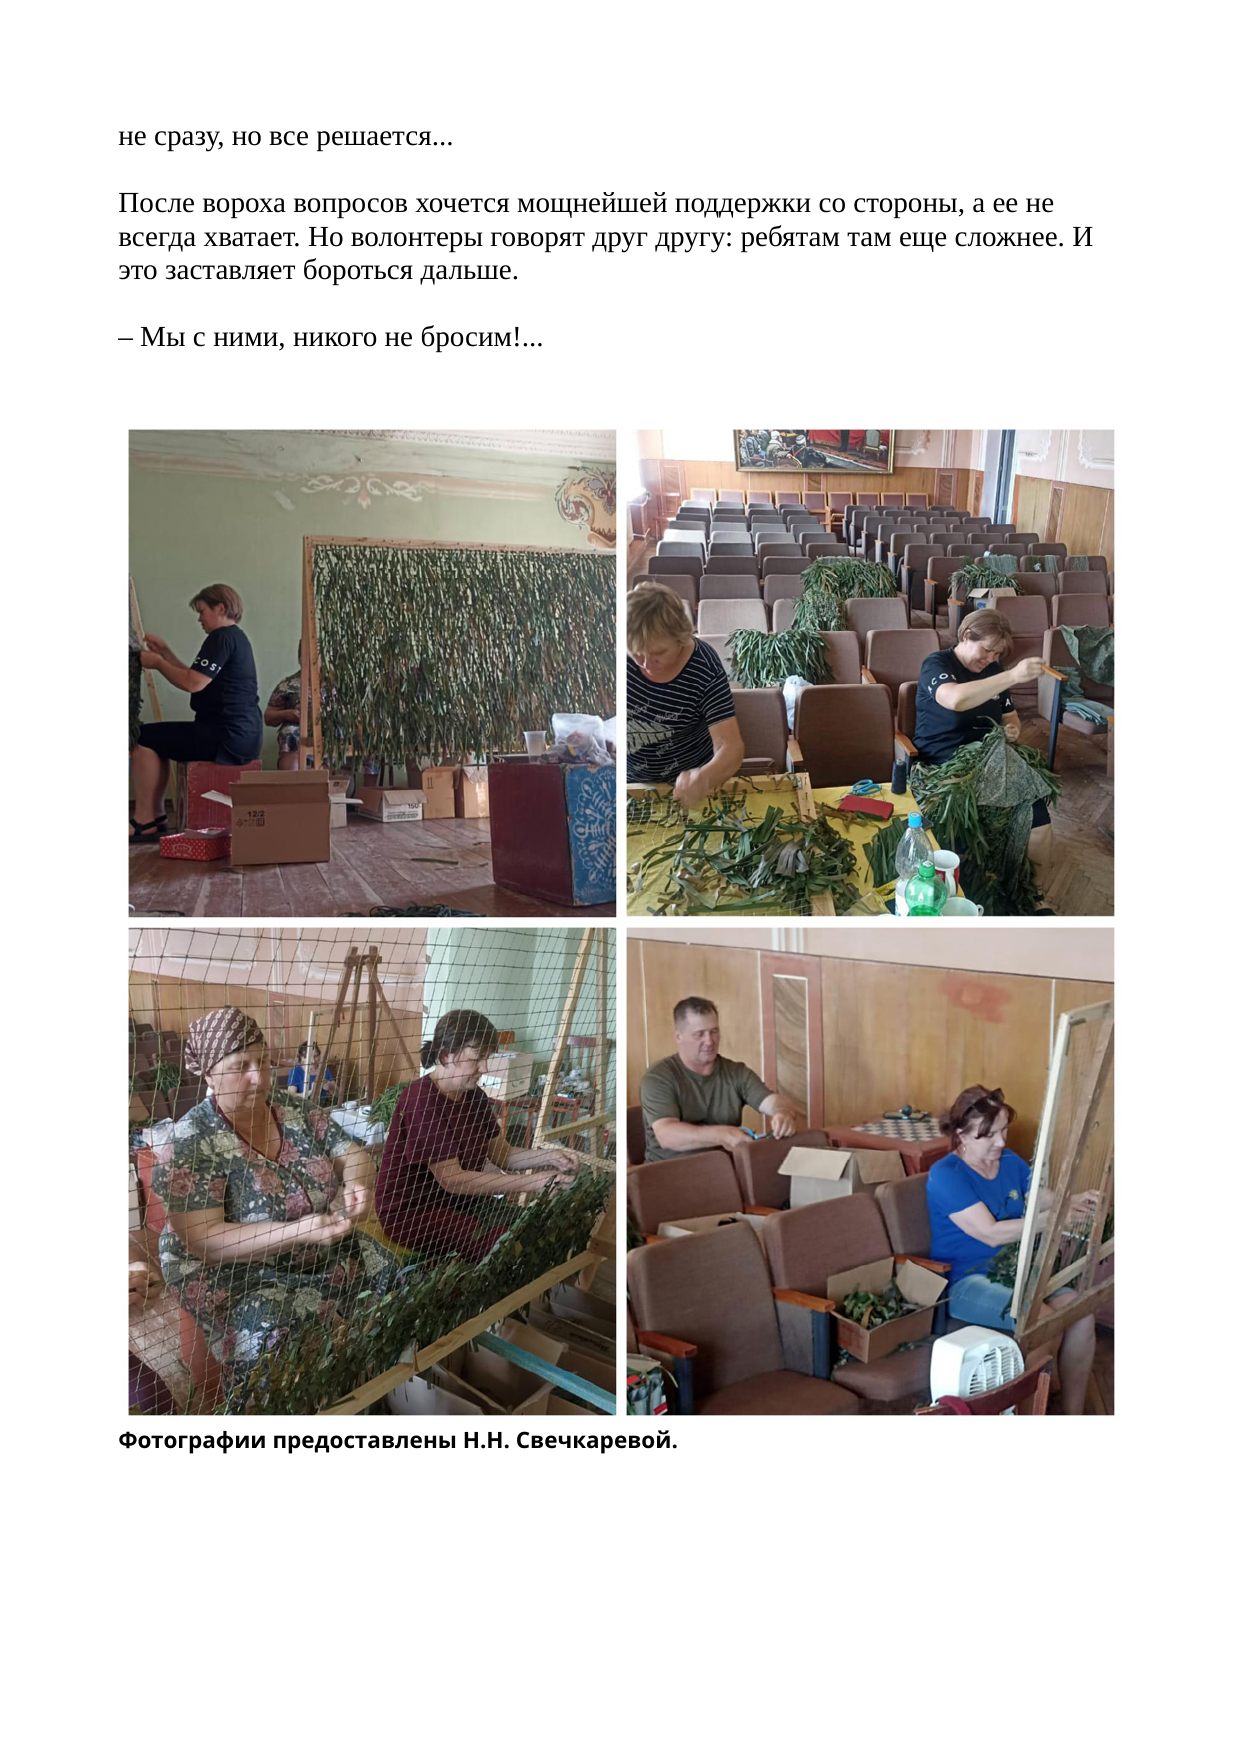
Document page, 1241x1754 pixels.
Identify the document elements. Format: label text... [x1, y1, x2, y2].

text не сразу, но все решается... После вороха вопросов хочется мощнейшей поддержки со стороны, а ее не всегда хватает. Но волонтеры говорят друг другу: ребятам там еще сложнее. И это заставляет бороться дальше. – Мы с ними, никого не бросим!... [118, 118, 1122, 353]
text Фотографии предоставлены Н.Н. Свечкаревой. [118, 1424, 1122, 1454]
picture [118, 420, 1123, 1424]
